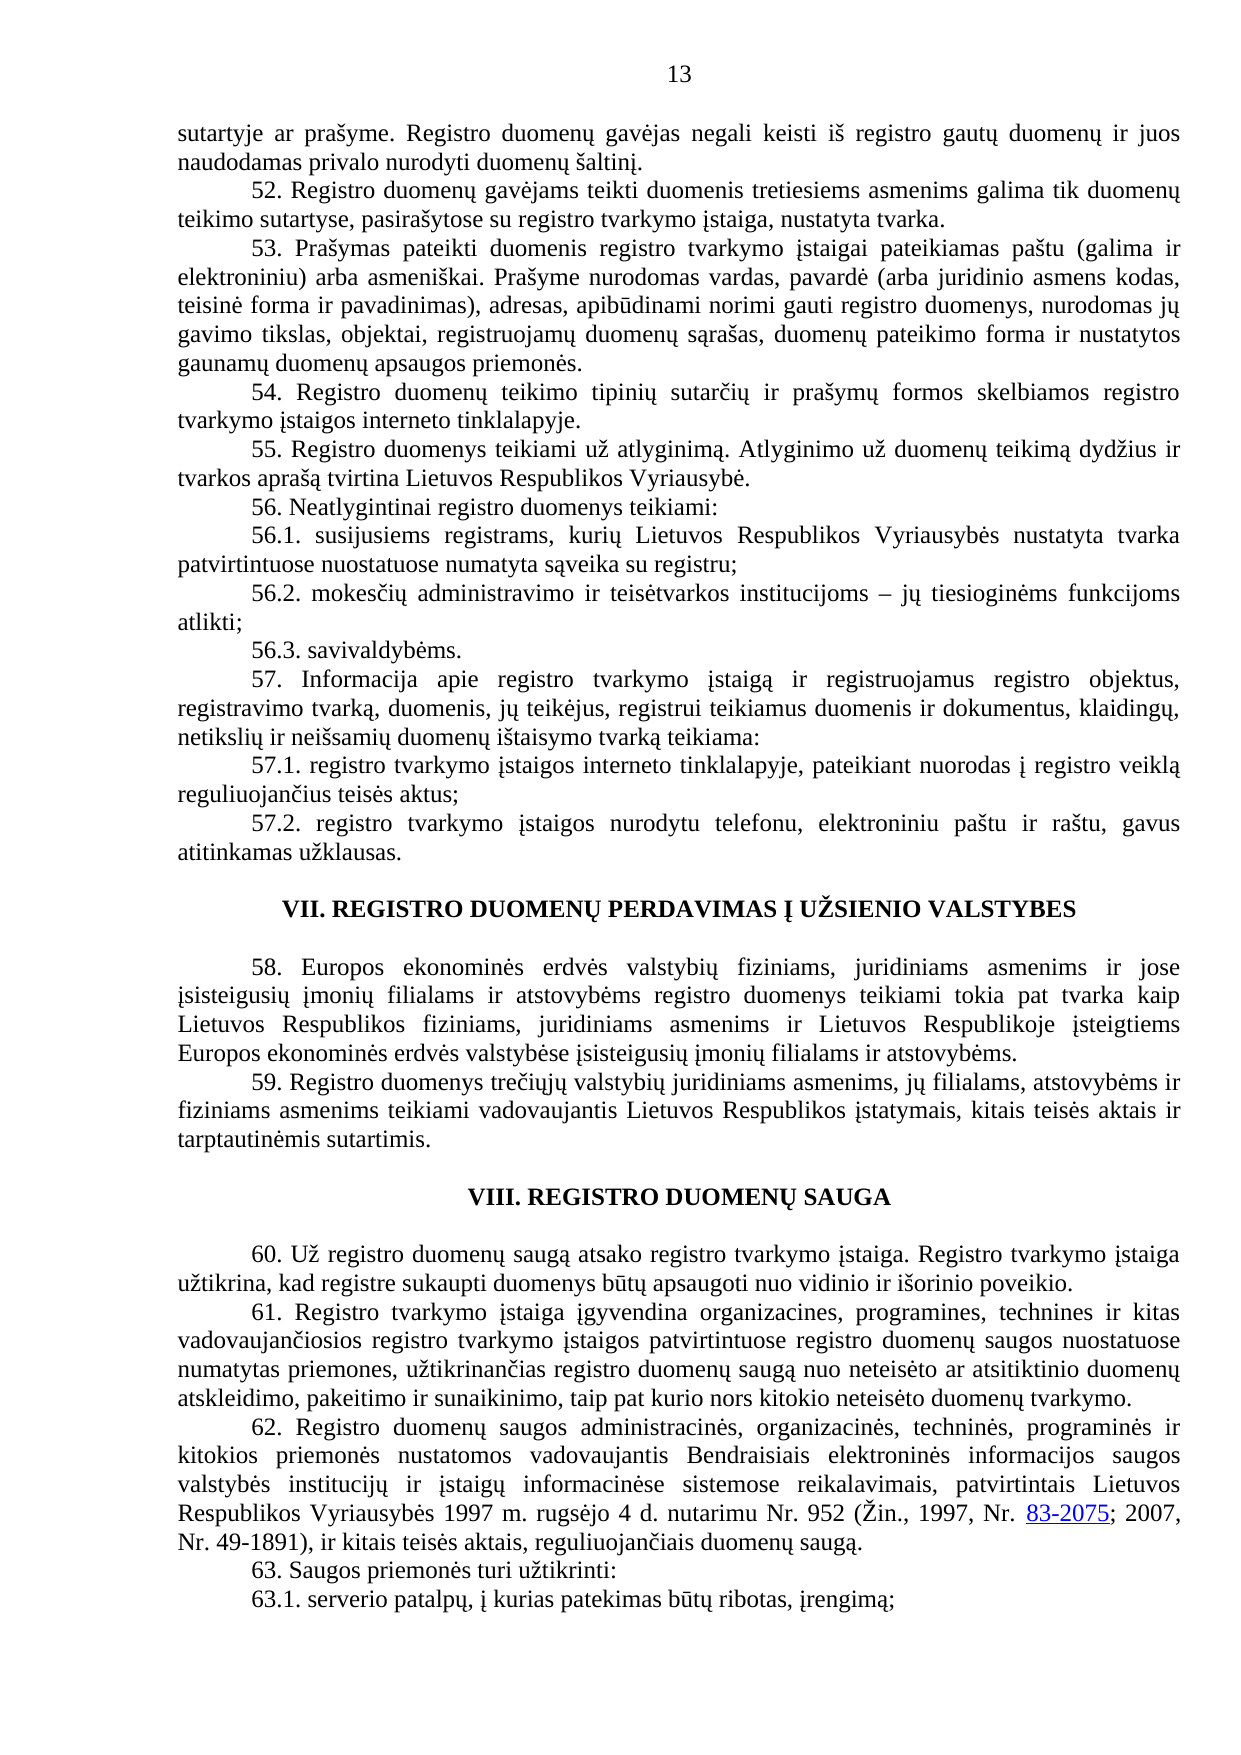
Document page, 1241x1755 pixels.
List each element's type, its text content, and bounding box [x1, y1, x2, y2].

text 59. Registro duomenys trečiųjų valstybių juridiniams asmenims, jų filialams, atstovybėms ir fiziniams asmenims teikiami vadovaujantis Lietuvos Respublikos įstatymais, kitais teisės aktais ir tarptautinėmis sutartimis. [177, 1067, 1181, 1153]
text VIII. REGISTRO DUOMENŲ SAUGA [177, 1182, 1181, 1211]
text 61. Registro tvarkymo įstaiga įgyvendina organizacines, programines, technines ir kitas vadovaujančiosios registro tvarkymo įstaigos patvirtintuose registro duomenų saugos nuostatuose numatytas priemones, užtikrinančias registro duomenų saugą nuo neteisėto ar atsitiktinio duomenų atskleidimo, pakeitimo ir sunaikinimo, taip pat kurio nors kitokio neteisėto duomenų tvarkymo. [177, 1297, 1181, 1412]
text 63.1. serverio patalpų, į kurias patekimas būtų ribotas, įrengimą; [177, 1584, 1181, 1613]
text 56.2. mokesčių administravimo ir teisėtvarkos institucijoms – jų tiesioginėms funkcijoms atlikti; [177, 578, 1181, 636]
text 57.1. registro tvarkymo įstaigos interneto tinklalapyje, pateikiant nuorodas į registro veiklą reguliuojančius teisės aktus; [177, 751, 1181, 808]
text 54. Registro duomenų teikimo tipinių sutarčių ir prašymų formos skelbiamos registro tvarkymo įstaigos interneto tinklalapyje. [177, 377, 1181, 434]
text 62. Registro duomenų saugos administracinės, organizacinės, techninės, programinės ir kitokios priemonės nustatomos vadovaujantis Bendraisiais elektroninės informacijos saugos valstybės institucijų ir įstaigų informacinėse sistemose reikalavimais, patvirtintais Lietuvos Respublikos Vyriausybės 1997 m. rugsėjo 4 d. nutarimu Nr. 952 (Žin., 1997, Nr. 83-2075; 2007, Nr. 49-1891), ir kitais teisės aktais, reguliuojančiais duomenų saugą. [177, 1412, 1181, 1556]
text 63. Saugos priemonės turi užtikrinti: [177, 1556, 1181, 1584]
text 57. Informacija apie registro tvarkymo įstaigą ir registruojamus registro objektus, registravimo tvarką, duomenis, jų teikėjus, registrui teikiamus duomenis ir dokumentus, klaidingų, netikslių ir neišsamių duomenų ištaisymo tvarką teikiama: [177, 664, 1181, 751]
text 56.1. susijusiems registrams, kurių Lietuvos Respublikos Vyriausybės nustatyta tvarka patvirtintuose nuostatuose numatyta sąveika su registru; [177, 521, 1181, 578]
text 60. Už registro duomenų saugą atsako registro tvarkymo įstaiga. Registro tvarkymo įstaiga užtikrina, kad registre sukaupti duomenys būtų apsaugoti nuo vidinio ir išorinio poveikio. [177, 1239, 1181, 1297]
text 55. Registro duomenys teikiami už atlyginimą. Atlyginimo už duomenų teikimą dydžius ir tvarkos aprašą tvirtina Lietuvos Respublikos Vyriausybė. [177, 434, 1181, 492]
text VII. REGISTRO DUOMENŲ PERDAVIMAS Į UŽSIENIO VALSTYBES [177, 894, 1181, 923]
text 53. Prašymas pateikti duomenis registro tvarkymo įstaigai pateikiamas paštu (galima ir elektroniniu) arba asmeniškai. Prašyme nurodomas vardas, pavardė (arba juridinio asmens kodas, teisinė forma ir pavadinimas), adresas, apibūdinami norimi gauti registro duomenys, nurodomas jų gavimo tikslas, objektai, registruojamų duomenų sąrašas, duomenų pateikimo forma ir nustatytos gaunamų duomenų apsaugos priemonės. [177, 233, 1181, 377]
text sutartyje ar prašyme. Registro duomenų gavėjas negali keisti iš registro gautų duomenų ir juos naudodamas privalo nurodyti duomenų šaltinį. [177, 118, 1181, 176]
text 57.2. registro tvarkymo įstaigos nurodytu telefonu, elektroniniu paštu ir raštu, gavus atitinkamas užklausas. [177, 808, 1181, 866]
text 56. Neatlygintinai registro duomenys teikiami: [177, 492, 1181, 521]
text 58. Europos ekonominės erdvės valstybių fiziniams, juridiniams asmenims ir jose įsisteigusių įmonių filialams ir atstovybėms registro duomenys teikiami tokia pat tvarka kaip Lietuvos Respublikos fiziniams, juridiniams asmenims ir Lietuvos Respublikoje įsteigtiems Europos ekonominės erdvės valstybėse įsisteigusių įmonių filialams ir atstovybėms. [177, 952, 1181, 1067]
text 52. Registro duomenų gavėjams teikti duomenis tretiesiems asmenims galima tik duomenų teikimo sutartyse, pasirašytose su registro tvarkymo įstaiga, nustatyta tvarka. [177, 176, 1181, 233]
text 56.3. savivaldybėms. [177, 636, 1181, 664]
